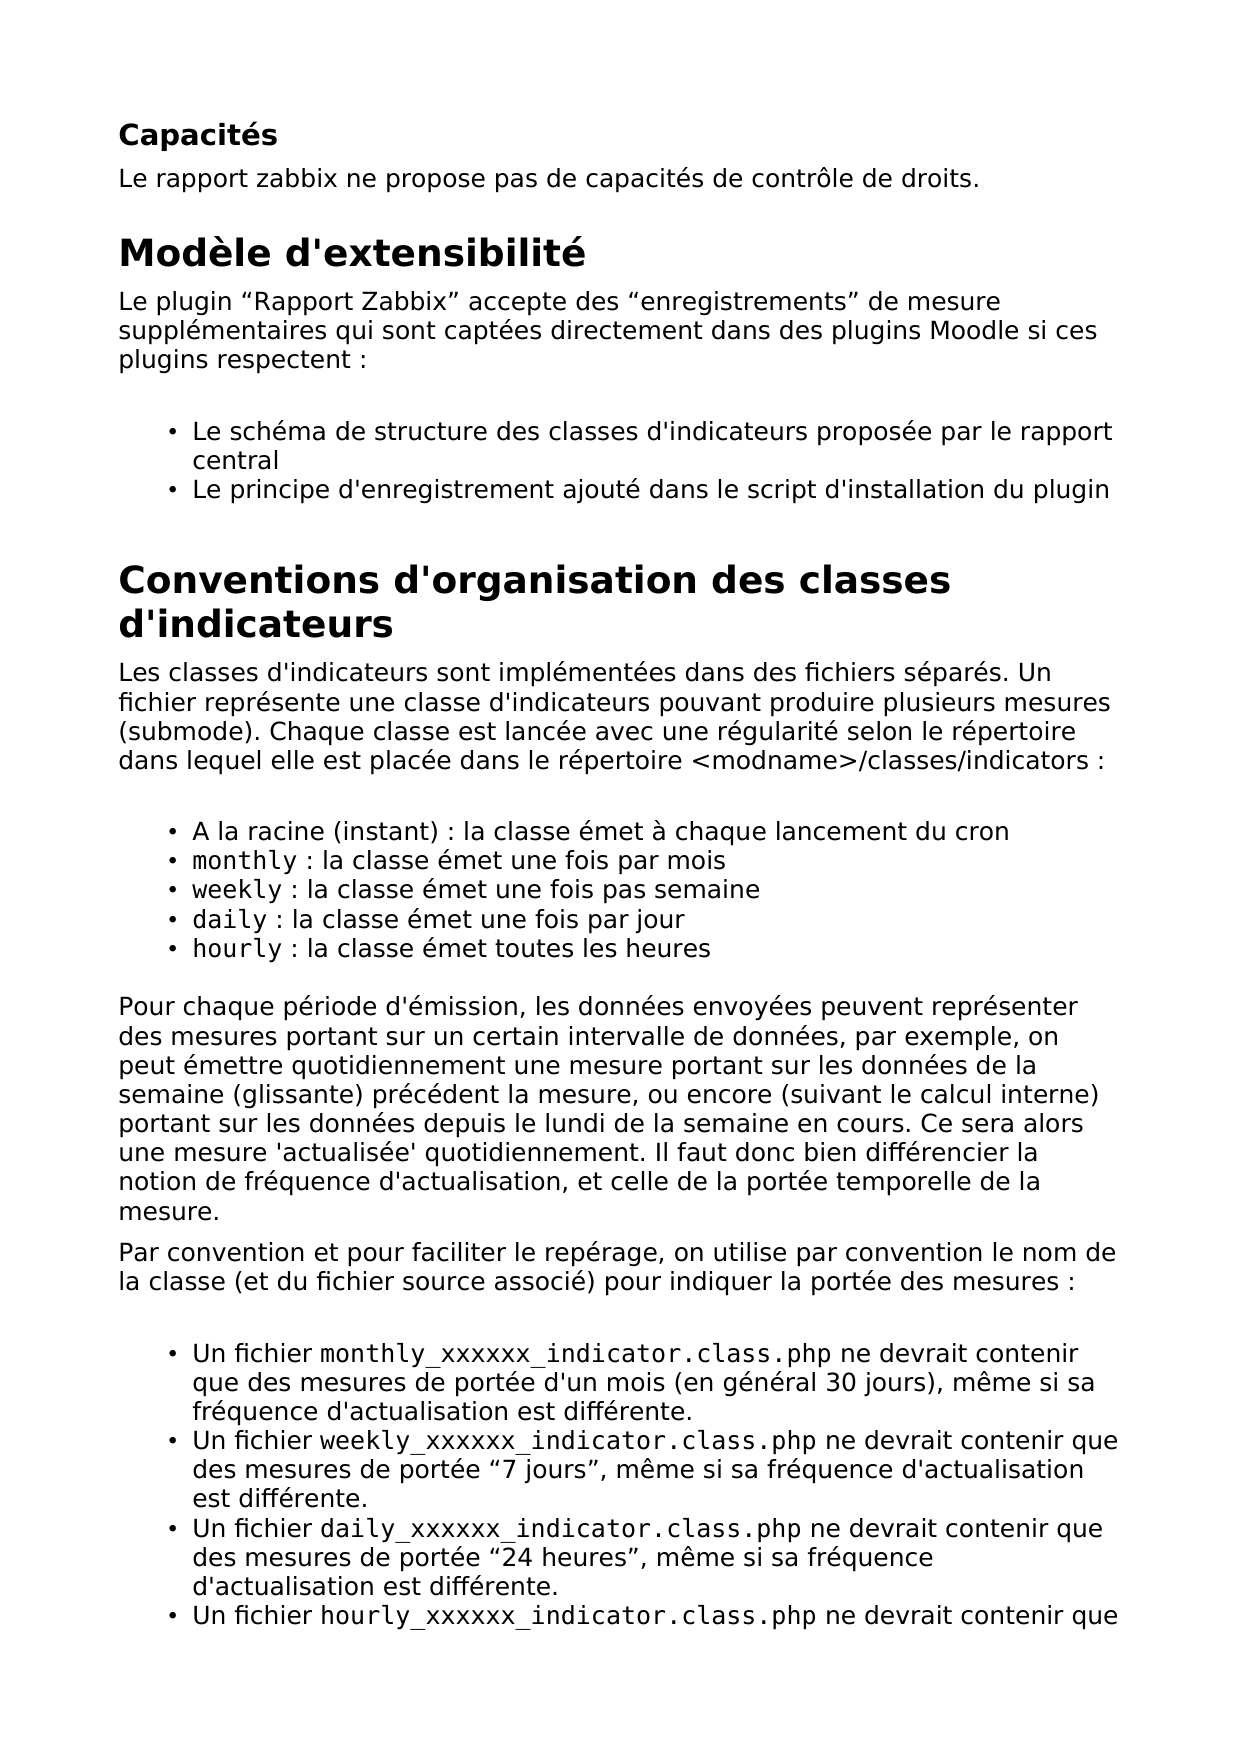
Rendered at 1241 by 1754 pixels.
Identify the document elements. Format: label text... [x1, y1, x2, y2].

subtitle Capacités [118, 118, 1122, 152]
list Le schéma de structure des classes d'indicateurs proposée par le rapport central [177, 417, 1122, 475]
text Pour chaque période d'émission, les données envoyées peuvent représenter des mesures portant sur un certain intervalle de données, par exemple, on peut émettre quotidiennement une mesure portant sur les données de la semaine (glissante) précédent la mesure, ou encore (suivant le calcul interne) portant sur les données depuis le lundi de la semaine en cours. Ce sera alors une mesure 'actualisée' quotidiennement. Il faut donc bien différencier la notion de fréquence d'actualisation, et celle de la portée temporelle de la mesure. [118, 993, 1122, 1226]
text Le rapport zabbix ne propose pas de capacités de contrôle de droits. [118, 164, 1122, 194]
list Un fichier monthly_xxxxxx_indicator.class.php ne devrait contenir que des mesures de portée d'un mois (en général 30 jours), même si sa fréquence d'actualisation est différente. [177, 1339, 1122, 1426]
list daily : la classe émet une fois par jour [177, 905, 1122, 934]
list Un fichier daily_xxxxxx_indicator.class.php ne devrait contenir que des mesures de portée “24 heures”, même si sa fréquence d'actualisation est différente. [177, 1514, 1122, 1601]
list Un fichier hourly_xxxxxx_indicator.class.php ne devrait contenir que [177, 1601, 1122, 1630]
text Le plugin “Rapport Zabbix” accepte des “enregistrements” de mesure supplémentaires qui sont captées directement dans des plugins Moodle si ces plugins respectent : [118, 287, 1122, 375]
subtitle Conventions d'organisation des classes d'indicateurs [118, 559, 1122, 646]
list monthly : la classe émet une fois par mois [177, 846, 1122, 876]
list Le principe d'enregistrement ajouté dans le script d'installation du plugin [177, 475, 1122, 504]
subtitle Modèle d'extensibilité [118, 231, 1122, 275]
text Par convention et pour faciliter le repérage, on utilise par convention le nom de la classe (et du fichier source associé) pour indiquer la portée des mesures : [118, 1238, 1122, 1297]
list Un fichier weekly_xxxxxx_indicator.class.php ne devrait contenir que des mesures de portée “7 jours”, même si sa fréquence d'actualisation est différente. [177, 1426, 1122, 1514]
list weekly : la classe émet une fois pas semaine [177, 876, 1122, 905]
list hourly : la classe émet toutes les heures [177, 934, 1122, 963]
list A la racine (instant) : la classe émet à chaque lancement du cron [177, 817, 1122, 846]
text Les classes d'indicateurs sont implémentées dans des fichiers séparés. Un fichier représente une classe d'indicateurs pouvant produire plusieurs mesures (submode). Chaque classe est lancée avec une régularité selon le répertoire dans lequel elle est placée dans le répertoire <modname>/classes/indicators : [118, 659, 1122, 775]
